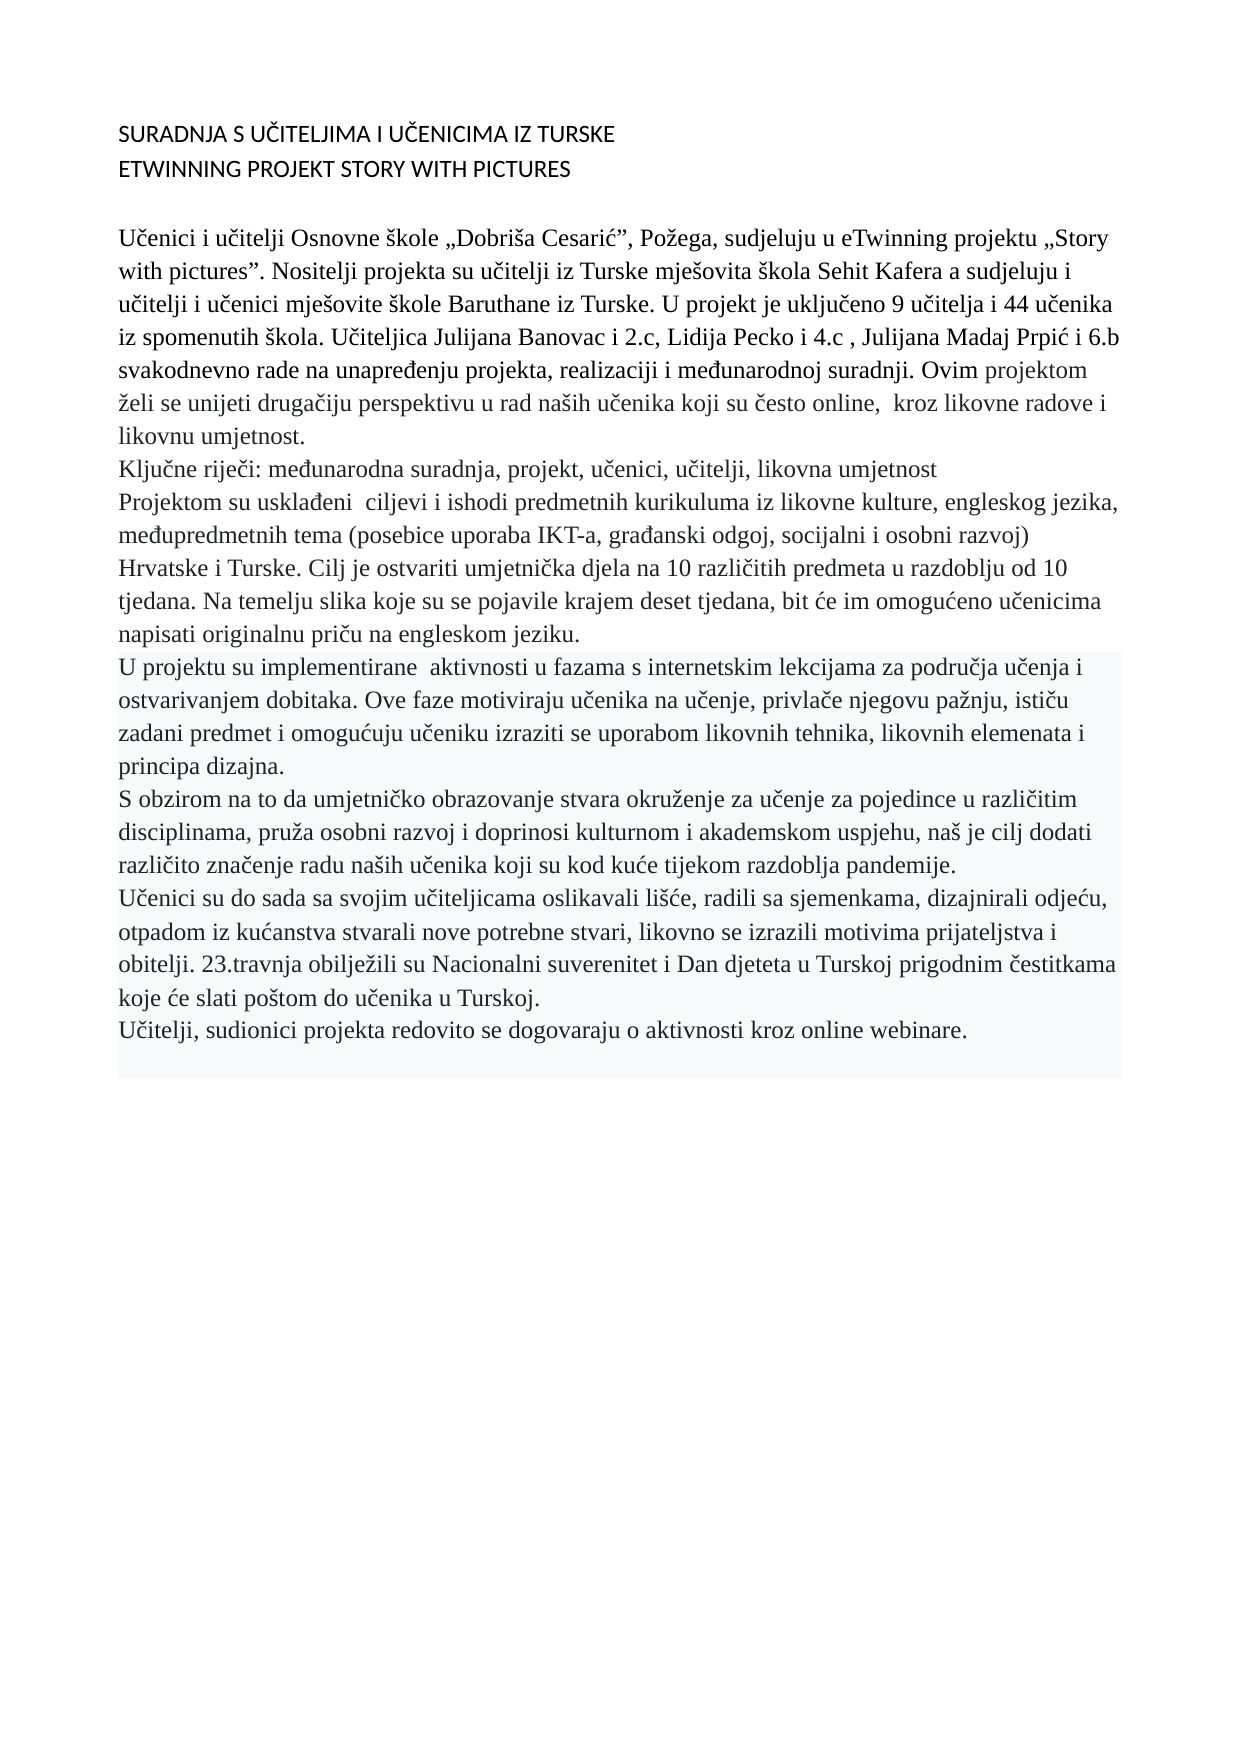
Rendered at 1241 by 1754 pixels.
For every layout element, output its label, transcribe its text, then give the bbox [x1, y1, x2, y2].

text Učenici su do sada sa svojim učiteljicama oslikavali lišće, radili sa sjemenkama, dizajnirali odjeću, otpadom iz kućanstva stvarali nove potrebne stvari, likovno se izrazili motivima prijateljstva i obitelji. 23.travnja obilježili su Nacionalni suverenitet i Dan djeteta u Turskoj prigodnim čestitkama koje će slati poštom do učenika u Turskoj. [118, 883, 1122, 1011]
text Ključne riječi: međunarodna suradnja, projekt, učenici, učitelji, likovna umjetnost [118, 454, 1122, 483]
text Učenici i učitelji Osnovne škole „Dobriša Cesarić”, Požega, sudjeluju u eTwinning projektu „Story with pictures”. Nositelji projekta su učitelji iz Turske mješovita škola Sehit Kafera a sudjeluju i učitelji i učenici mješovite škole Baruthane iz Turske. U projekt je uključeno 9 učitelja i 44 učenika iz spomenutih škola. Učiteljica Julijana Banovac i 2.c, Lidija Pecko i 4.c , Julijana Madaj Prpić i 6.b svakodnevno rade na unapređenju projekta, realizaciji i međunarodnoj suradnji. Ovim projektom želi se unijeti drugačiju perspektivu u rad naših učenika koji su često online, kroz likovne radove i likovnu umjetnost. [118, 223, 1122, 450]
text U projektu su implementirane aktivnosti u fazama s internetskim lekcijama za područja učenja i ostvarivanjem dobitaka. Ove faze motiviraju učenika na učenje, privlače njegovu pažnju, ističu zadani predmet i omogućuju učeniku izraziti se uporabom likovnih tehnika, likovnih elemenata i principa dizajna. [118, 652, 1122, 780]
text S obzirom na to da umjetničko obrazovanje stvara okruženje za učenje za pojedince u različitim disciplinama, pruža osobni razvoj i doprinosi kulturnom i akademskom uspjehu, naš je cilj dodati različito značenje radu naših učenika koji su kod kuće tijekom razdoblja pandemije. [118, 784, 1122, 879]
text ETWINNING PROJEKT STORY WITH PICTURES [118, 153, 1122, 184]
text Projektom su usklađeni ciljevi i ishodi predmetnih kurikuluma iz likovne kulture, engleskog jezika, međupredmetnih tema (posebice uporaba IKT-a, građanski odgoj, socijalni i osobni razvoj) Hrvatske i Turske. Cilj je ostvariti umjetnička djela na 10 različitih predmeta u razdoblju od 10 tjedana. Na temelju slika koje su se pojavile krajem deset tjedana, bit će im omogućeno učenicima napisati originalnu priču na engleskom jeziku. [118, 487, 1122, 648]
text Učitelji, sudionici projekta redovito se dogovaraju o aktivnosti kroz online webinare. [118, 1016, 1122, 1044]
text SURADNJA S UČITELJIMA I UČENICIMA IZ TURSKE [118, 118, 1122, 149]
